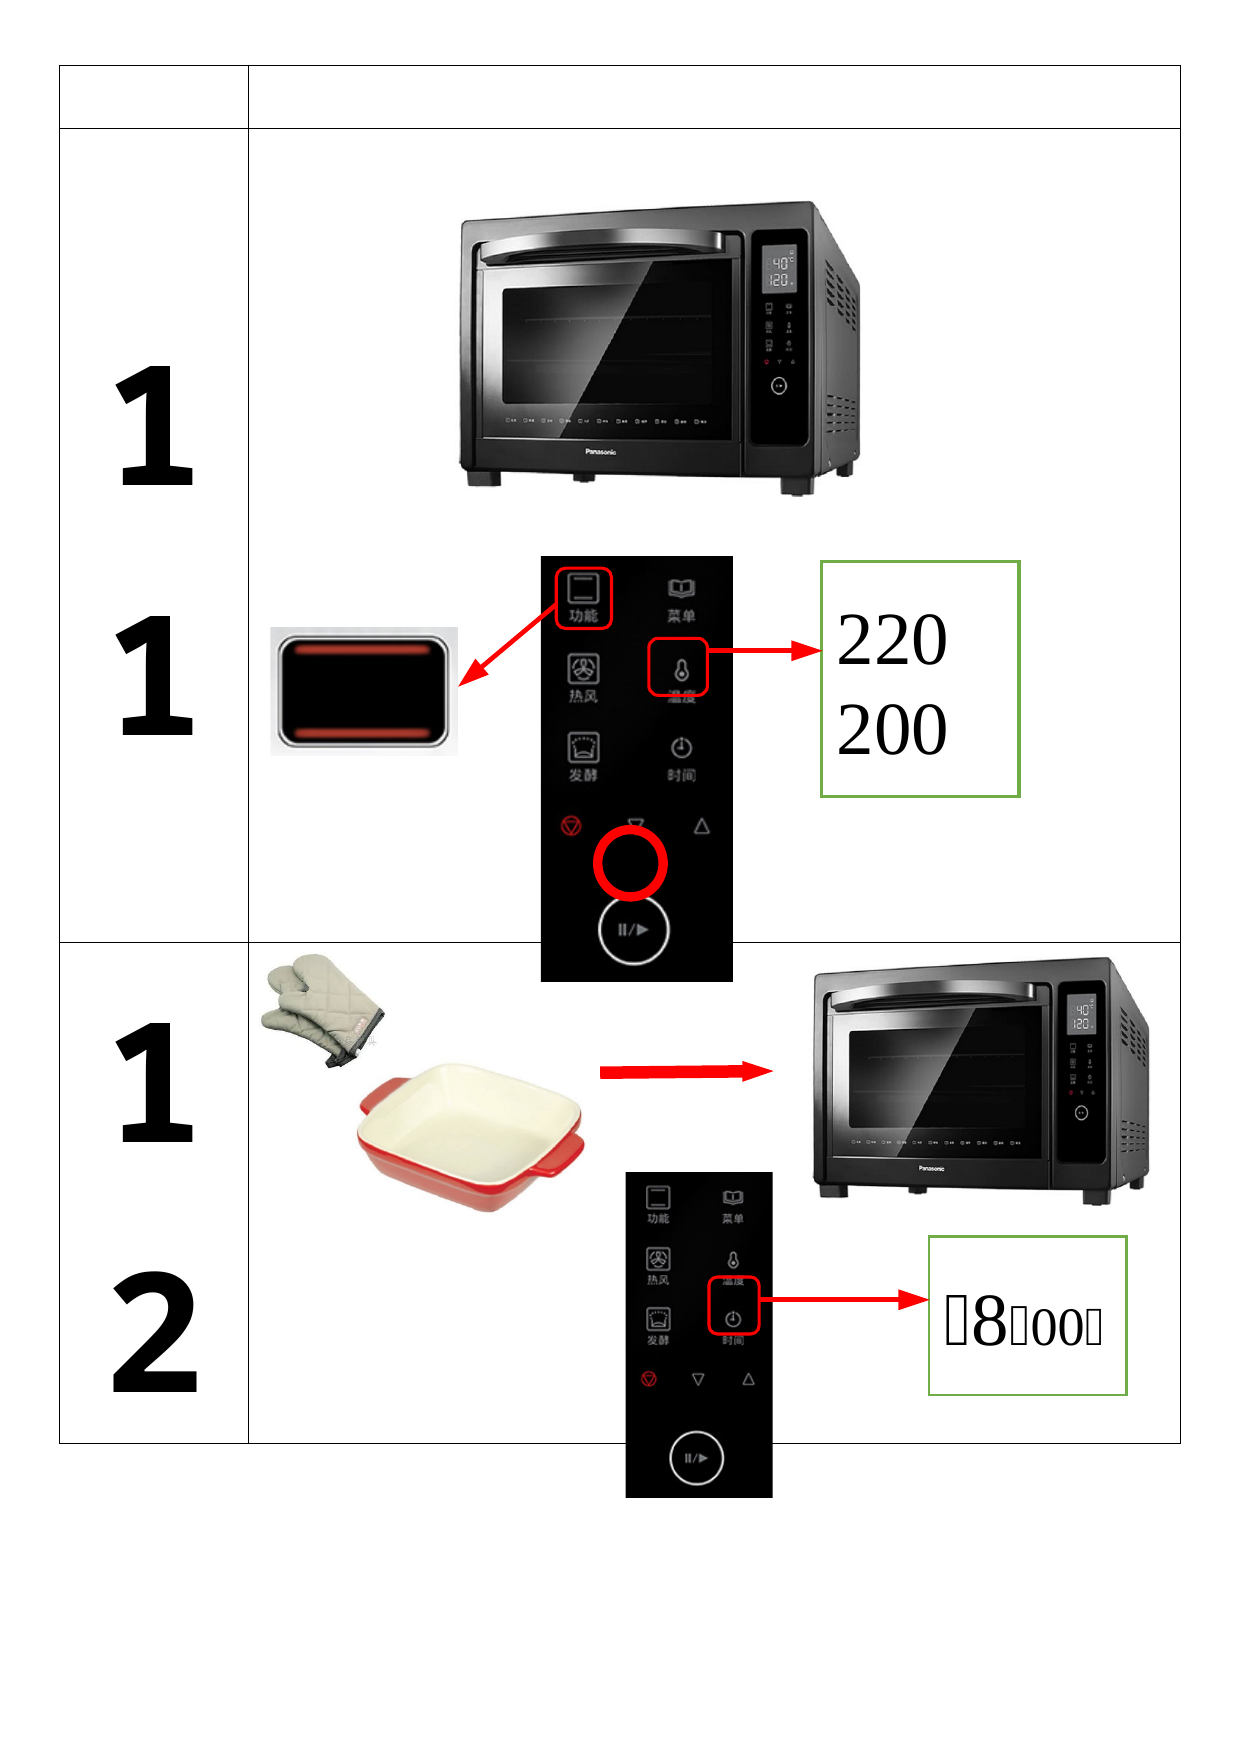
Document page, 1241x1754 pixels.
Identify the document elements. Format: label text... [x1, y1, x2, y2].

table_cell 12 [60, 943, 248, 1443]
table_cell [249, 129, 1180, 942]
table_cell [249, 943, 1180, 1443]
table_cell 11 [60, 129, 248, 942]
table_cell [60, 66, 248, 128]
table_cell [249, 66, 1180, 128]
